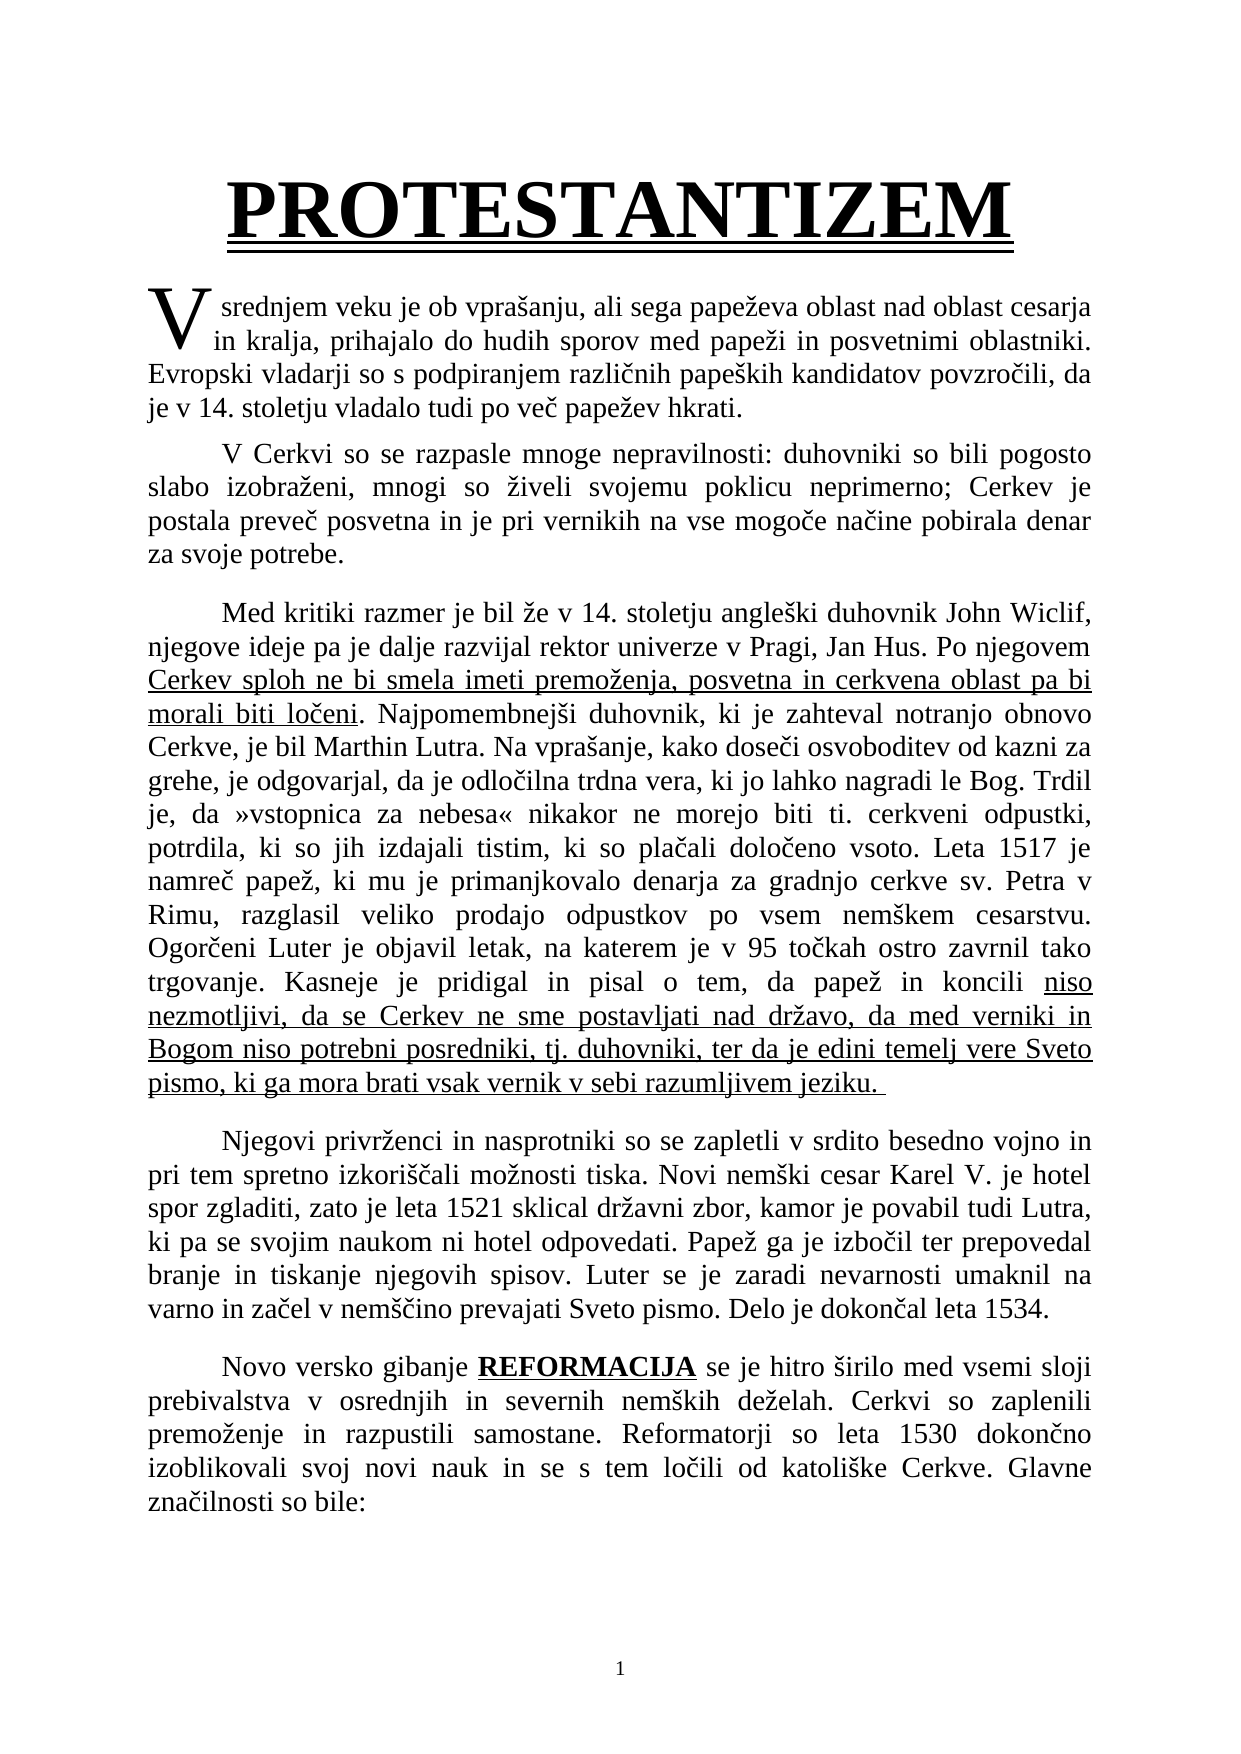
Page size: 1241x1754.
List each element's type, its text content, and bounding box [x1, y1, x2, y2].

text Med kritiki razmer je bil že v 14. stoletju angleški duhovnik John Wiclif, njegove ideje pa je dalje razvijal rektor univerze v Pragi, Jan Hus. Po njegovem Cerkev sploh ne bi smela imeti premoženja, posvetna in cerkvena oblast pa bi morali biti ločeni. Najpomembnejši duhovnik, ki je zahteval notranjo obnovo Cerkve, je bil Marthin Lutra. Na vprašanje, kako doseči osvoboditev od kazni za grehe, je odgovarjal, da je odločilna trdna vera, ki jo lahko nagradi le Bog. Trdil je, da »vstopnica za nebesa« nikakor ne morejo biti ti. cerkveni odpustki, potrdila, ki so jih izdajali tistim, ki so plačali določeno vsoto. Leta 1517 je namreč papež, ki mu je primanjkovalo denarja za gradnjo cerkve sv. Petra v Rimu, razglasil veliko prodajo odpustkov po vsem nemškem cesarstvu. Ogorčeni Luter je objavil letak, na katerem je v 95 točkah ostro zavrnil tako trgovanje. Kasneje je pridigal in pisal o tem, da papež in koncili niso nezmotljivi, da se Cerkev ne sme postavljati nad državo, da med verniki in Bogom niso potrebni posredniki, tj. duhovniki, ter da je edini temelj vere Sveto [148, 595, 1093, 1060]
text V srednjem veku je ob vprašanju, ali sega papeževa oblast nad oblast cesarja in kralja, prihajalo do hudih sporov med papeži in posvetnimi oblastniki. Evropski vladarji so s podpiranjem različnih papeških kandidatov povzročili, da je v 14. stoletju vladalo tudi po več papežev hkrati. [148, 289, 1093, 423]
text pismo, ki ga mora brati vsak vernik v sebi razumljivem jeziku. [148, 1062, 1093, 1098]
title PROTESTANTIZEM [148, 148, 1093, 256]
text V Cerkvi so se razpasle mnoge nepravilnosti: duhovniki so bili pogosto slabo izobraženi, mnogi so živeli svojemu poklicu neprimerno; Cerkev je postala preveč posvetna in je pri vernikih na vse mogoče načine pobirala denar za svoje potrebe. [148, 436, 1093, 570]
text Novo versko gibanje REFORMACIJA se je hitro širilo med vsemi sloji prebivalstva v osrednjih in severnih nemških deželah. Cerkvi so zaplenili premoženje in razpustili samostane. Reformatorji so leta 1530 dokončno izoblikovali svoj novi nauk in se s tem ločili od katoliške Cerkve. Glavne značilnosti so bile: [148, 1349, 1093, 1517]
text Njegovi privrženci in nasprotniki so se zapletli v srdito besedno vojno in pri tem spretno izkoriščali možnosti tiska. Novi nemški cesar Karel V. je hotel spor zgladiti, zato je leta 1521 sklical državni zbor, kamor je povabil tudi Lutra, ki pa se svojim naukom ni hotel odpovedati. Papež ga je izbočil ter prepovedal branje in tiskanje njegovih spisov. Luter se je zaradi nevarnosti umaknil na varno in začel v nemščino prevajati Sveto pismo. Delo je dokončal leta 1534. [148, 1123, 1093, 1324]
